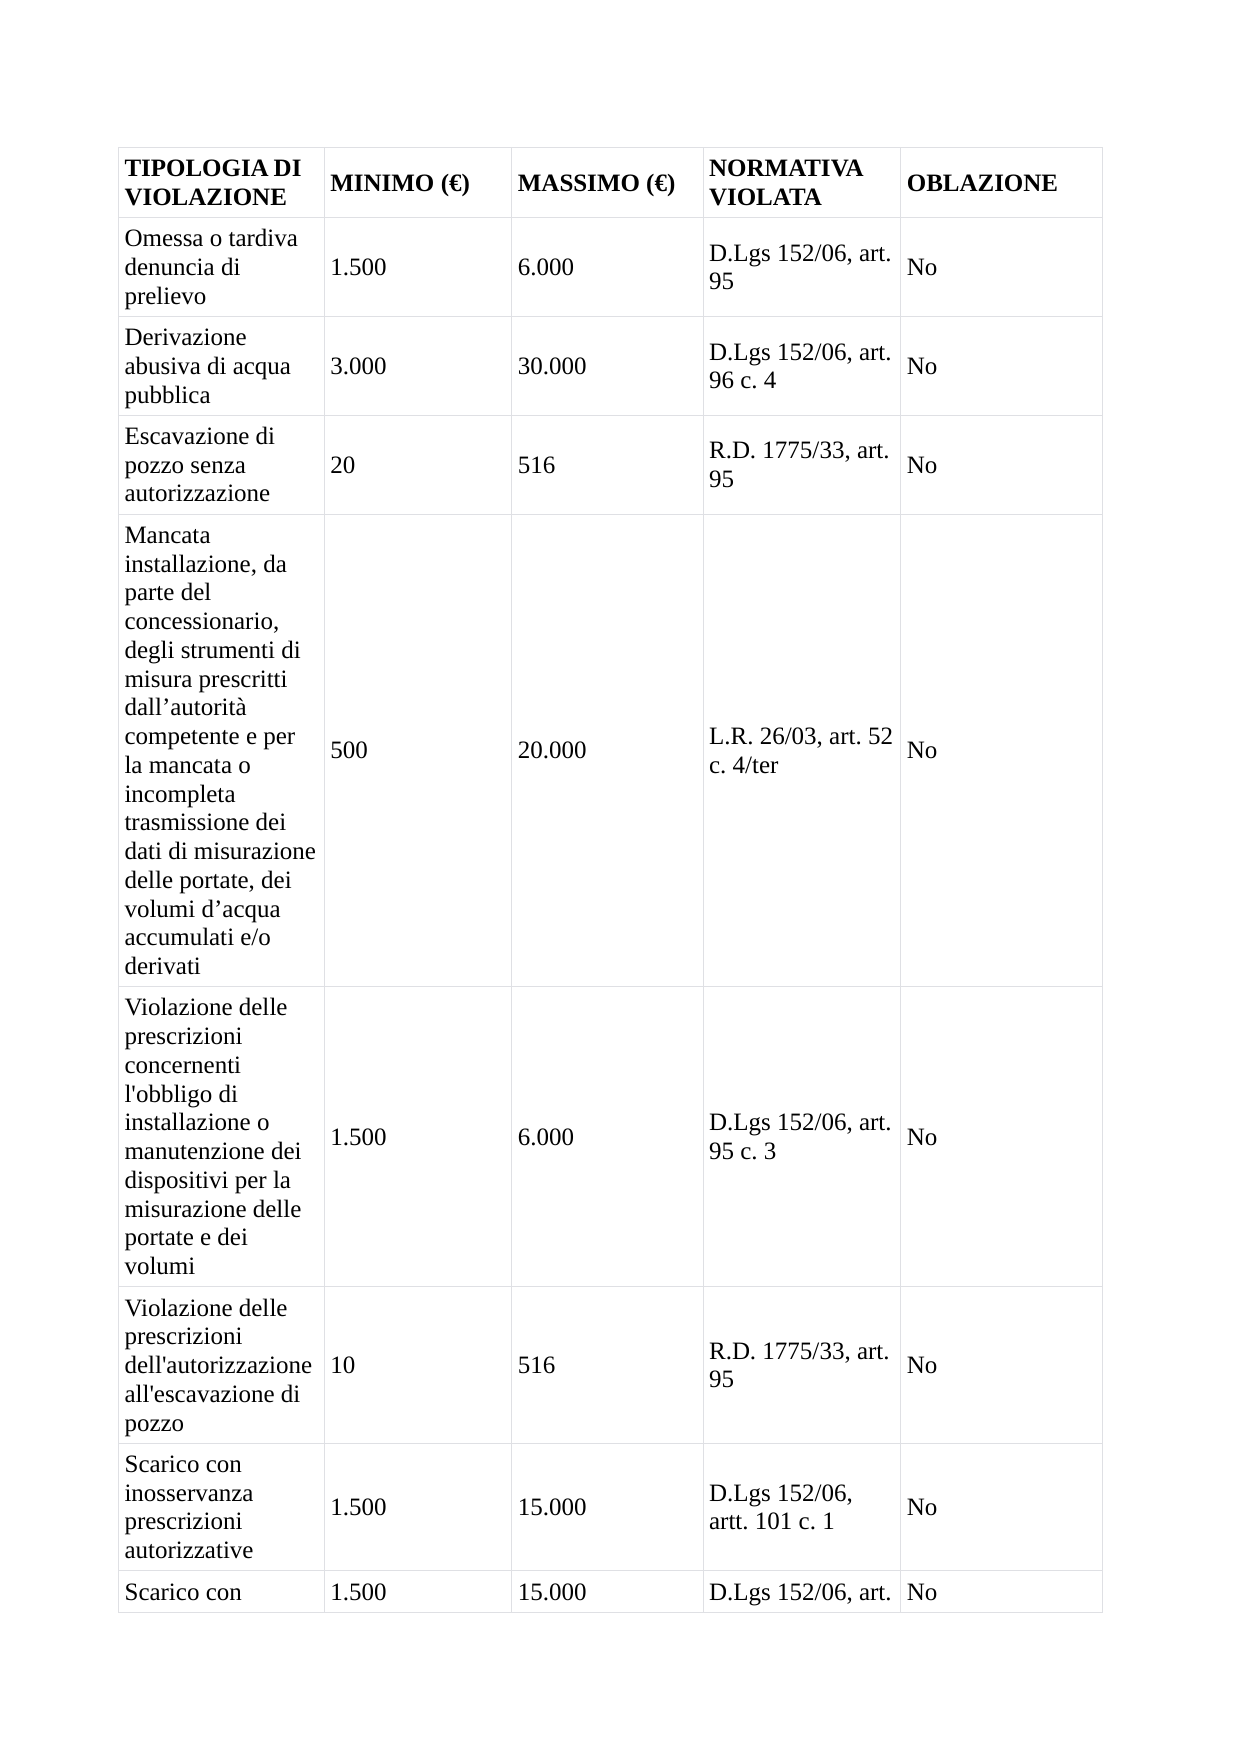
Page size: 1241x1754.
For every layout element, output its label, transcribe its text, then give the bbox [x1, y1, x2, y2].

table_cell 6.000 [512, 218, 703, 316]
table_cell Violazione delle prescrizioni concernenti l'obbligo di installazione o manutenzione dei dispositivi per la misurazione delle portate e dei volumi [119, 987, 324, 1286]
table_cell Derivazione abusiva di acqua pubblica [119, 317, 324, 415]
table_cell No [901, 515, 1102, 986]
table_cell 30.000 [512, 317, 703, 415]
table_cell 1.500 [325, 1571, 511, 1612]
table_cell Scarico con [119, 1571, 324, 1612]
table_cell No [901, 317, 1102, 415]
table_cell No [901, 416, 1102, 513]
table_cell No [901, 1571, 1102, 1612]
table_header NORMATIVA VIOLATA [704, 148, 900, 217]
table_cell 20 [325, 416, 511, 513]
table_cell No [901, 987, 1102, 1286]
table_cell 1.500 [325, 1444, 511, 1570]
table_cell L.R. 26/03, art. 52 c. 4/ter [704, 515, 900, 986]
table_cell D.Lgs 152/06, art. [704, 1571, 900, 1612]
table_cell D.Lgs 152/06, art. 96 c. 4 [704, 317, 900, 415]
table_cell 20.000 [512, 515, 703, 986]
table_cell Violazione delle prescrizioni dell'autorizzazione all'escavazione di pozzo [119, 1287, 324, 1443]
table_header MINIMO (€) [325, 148, 511, 217]
table_cell 10 [325, 1287, 511, 1443]
table_header TIPOLOGIA DI VIOLAZIONE [119, 148, 324, 217]
table_cell Scarico con inosservanza prescrizioni autorizzative [119, 1444, 324, 1570]
table_header MASSIMO (€) [512, 148, 703, 217]
table_cell Escavazione di pozzo senza autorizzazione [119, 416, 324, 513]
table_cell D.Lgs 152/06, art. 95 c. 3 [704, 987, 900, 1286]
table_cell R.D. 1775/33, art. 95 [704, 1287, 900, 1443]
table_cell No [901, 218, 1102, 316]
table_cell No [901, 1287, 1102, 1443]
table_cell D.Lgs 152/06, art. 95 [704, 218, 900, 316]
table_cell 3.000 [325, 317, 511, 415]
table_cell 6.000 [512, 987, 703, 1286]
table_cell No [901, 1444, 1102, 1570]
table_cell 15.000 [512, 1444, 703, 1570]
table_cell 516 [512, 1287, 703, 1443]
table_cell Mancata installazione, da parte del concessionario, degli strumenti di misura prescritti dall’autorità competente e per la mancata o incompleta trasmissione dei dati di misurazione delle portate, dei volumi d’acqua accumulati e/o derivati [119, 515, 324, 986]
table_header OBLAZIONE [901, 148, 1102, 217]
table_cell R.D. 1775/33, art. 95 [704, 416, 900, 513]
table_cell 516 [512, 416, 703, 513]
table_cell D.Lgs 152/06, artt. 101 c. 1 [704, 1444, 900, 1570]
table_cell 15.000 [512, 1571, 703, 1612]
table_cell 500 [325, 515, 511, 986]
table_cell 1.500 [325, 218, 511, 316]
table_cell Omessa o tardiva denuncia di prelievo [119, 218, 324, 316]
table_cell 1.500 [325, 987, 511, 1286]
